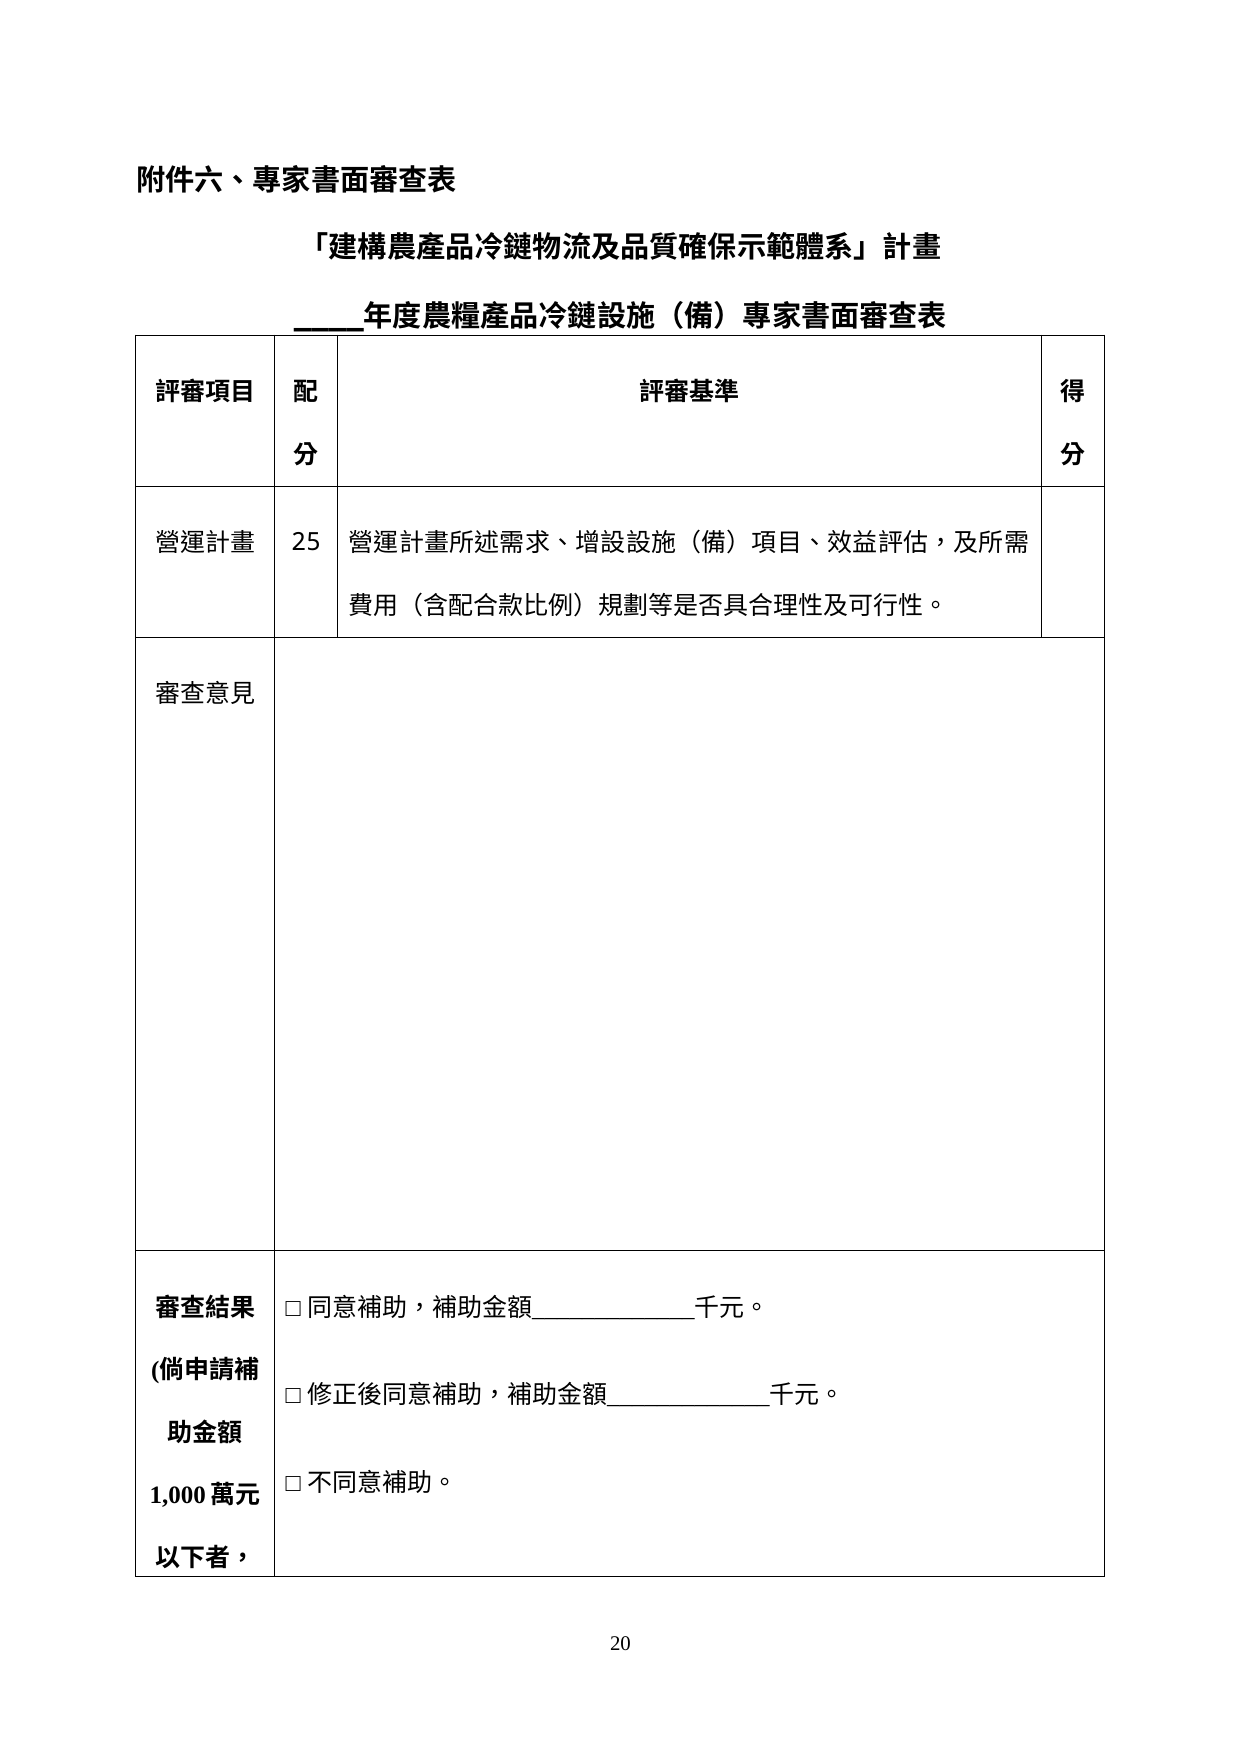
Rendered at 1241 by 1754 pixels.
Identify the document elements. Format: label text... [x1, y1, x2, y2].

text ____年度農糧產品冷鏈設施（備）專家書面審查表 [136, 272, 1104, 334]
table_cell [1042, 487, 1104, 637]
table_cell 審查結果(倘申請補助金額1,000萬元以下者， [136, 1251, 274, 1576]
table_header 評審基準 [338, 336, 1041, 486]
table_cell [275, 638, 1104, 1250]
table_cell 營運計畫所述需求、增設設施（備）項目、效益評估，及所需費用（含配合款比例）規劃等是否具合理性及可行性。 [338, 487, 1041, 637]
table_header 評審項目 [136, 336, 274, 486]
table_cell 25 [275, 487, 337, 637]
text 「建構農產品冷鏈物流及品質確保示範體系」計畫 [136, 223, 1104, 266]
table_header 配分 [275, 336, 337, 486]
table_cell □ 同意補助，補助金額_____________千元。 □ 修正後同意補助，補助金額_____________千元。 □ 不同意補助。 [275, 1251, 1104, 1576]
table_cell 營運計畫 [136, 487, 274, 637]
table_header 得分 [1042, 336, 1104, 486]
table_cell 審查意見 [136, 638, 274, 1250]
subtitle 附件六、專家書面審查表 [136, 136, 1104, 198]
